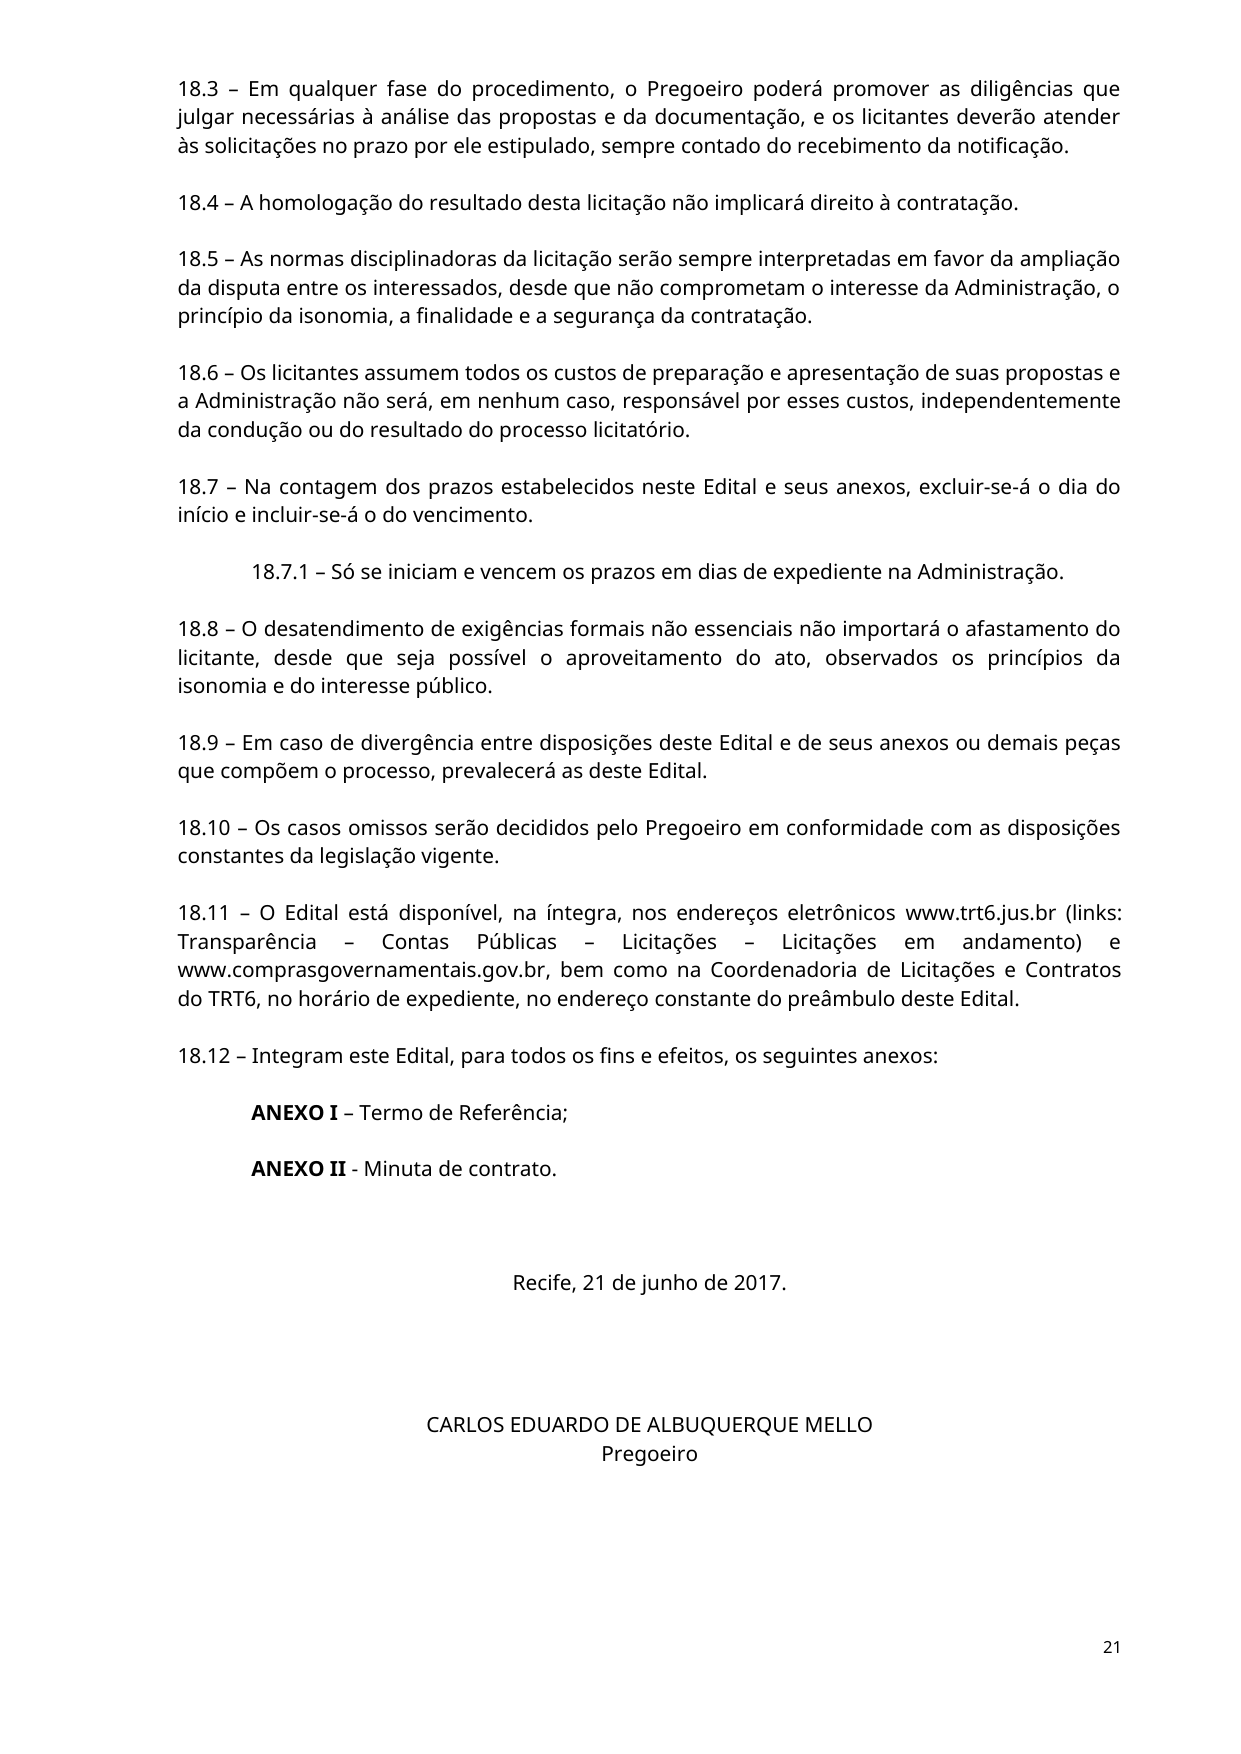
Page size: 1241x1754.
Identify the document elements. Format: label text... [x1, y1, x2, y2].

text 18.3 – Em qualquer fase do procedimento, o Pregoeiro poderá promover as diligências que julgar necessárias à análise das propostas e da documentação, e os licitantes deverão atender às solicitações no prazo por ele estipulado, sempre contado do recebimento da notificação. [177, 74, 1122, 159]
text ANEXO I – Termo de Referência; [251, 1098, 1122, 1126]
text 18.10 – Os casos omissos serão decididos pelo Pregoeiro em conformidade com as disposições constantes da legislação vigente. [177, 813, 1122, 870]
text Recife, 21 de junho de 2017. [177, 1268, 1122, 1297]
text 18.4 – A homologação do resultado desta licitação não implicará direito à contratação. [177, 188, 1122, 216]
text 18.12 – Integram este Edital, para todos os fins e efeitos, os seguintes anexos: [177, 1041, 1122, 1069]
text Pregoeiro [177, 1439, 1122, 1467]
text ANEXO II - Minuta de contrato. [251, 1154, 1122, 1183]
text 18.7 – Na contagem dos prazos estabelecidos neste Edital e seus anexos, excluir-se-á o dia do início e incluir-se-á o do vencimento. [177, 472, 1122, 529]
text 18.9 – Em caso de divergência entre disposições deste Edital e de seus anexos ou demais peças que compõem o processo, prevalecerá as deste Edital. [177, 728, 1122, 785]
text CARLOS EDUARDO DE ALBUQUERQUE MELLO [177, 1410, 1122, 1439]
text 18.7.1 – Só se iniciam e vencem os prazos em dias de expediente na Administração. [251, 557, 1122, 586]
text 18.8 – O desatendimento de exigências formais não essenciais não importará o afastamento do licitante, desde que seja possível o aproveitamento do ato, observados os princípios da isonomia e do interesse público. [177, 614, 1122, 699]
text 18.11 – O Edital está disponível, na íntegra, nos endereços eletrônicos www.trt6.jus.br (links: Transparência – Contas Públicas – Licitações – Licitações em andamento) e www.comprasgovernamentais.gov.br, bem como na Coordenadoria de Licitações e Contratos do TRT6, no horário de expediente, no endereço constante do preâmbulo deste Edital. [177, 898, 1122, 1012]
text 18.5 – As normas disciplinadoras da licitação serão sempre interpretadas em favor da ampliação da disputa entre os interessados, desde que não comprometam o interesse da Administração, o princípio da isonomia, a finalidade e a segurança da contratação. [177, 244, 1122, 330]
text 18.6 – Os licitantes assumem todos os custos de preparação e apresentação de suas propostas e a Administração não será, em nenhum caso, responsável por esses custos, independentemente da condução ou do resultado do processo licitatório. [177, 358, 1122, 443]
